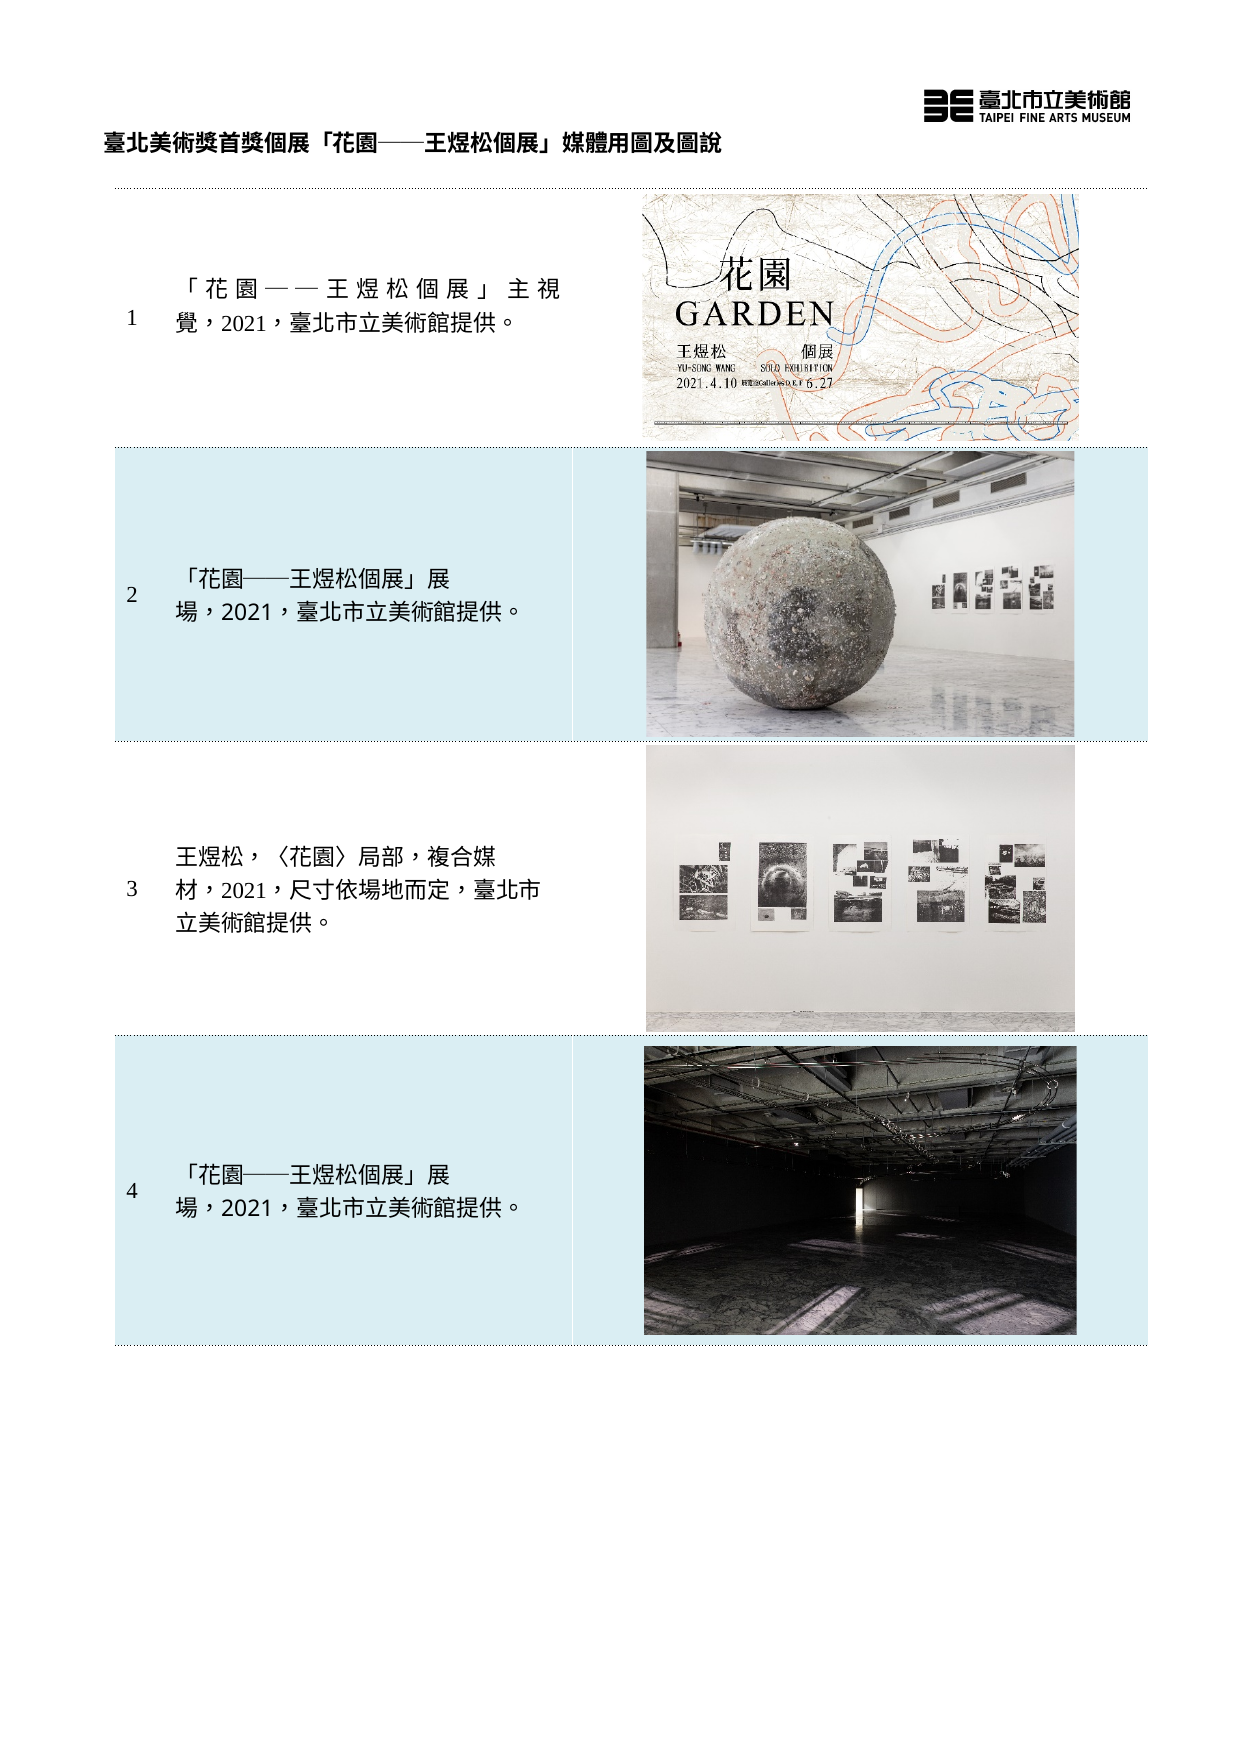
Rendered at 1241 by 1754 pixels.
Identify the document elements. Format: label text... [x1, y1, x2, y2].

table_header 「花園──王煜松個展」主視覺，2021，臺北市立美術館提供。 [164, 188, 572, 447]
table_cell 3 [115, 741, 164, 1035]
table_header 1 [115, 188, 164, 447]
table_cell 2 [115, 447, 164, 741]
table_cell 4 [115, 1035, 164, 1345]
table_cell [573, 447, 1148, 741]
table_header [573, 188, 1148, 447]
table_cell 「花園──王煜松個展」展場，2021，臺北市立美術館提供。 [164, 1035, 572, 1345]
table_cell [573, 1035, 1148, 1345]
table_cell [573, 741, 1148, 1035]
text 臺北美術獎首獎個展「花園──王煜松個展」媒體用圖及圖說 [103, 125, 1137, 158]
table_cell 「花園──王煜松個展」展場，2021，臺北市立美術館提供。 [164, 447, 572, 741]
table_cell 王煜松，〈花園〉局部，複合媒材，2021，尺寸依場地而定，臺北市立美術館提供。 [164, 741, 572, 1035]
